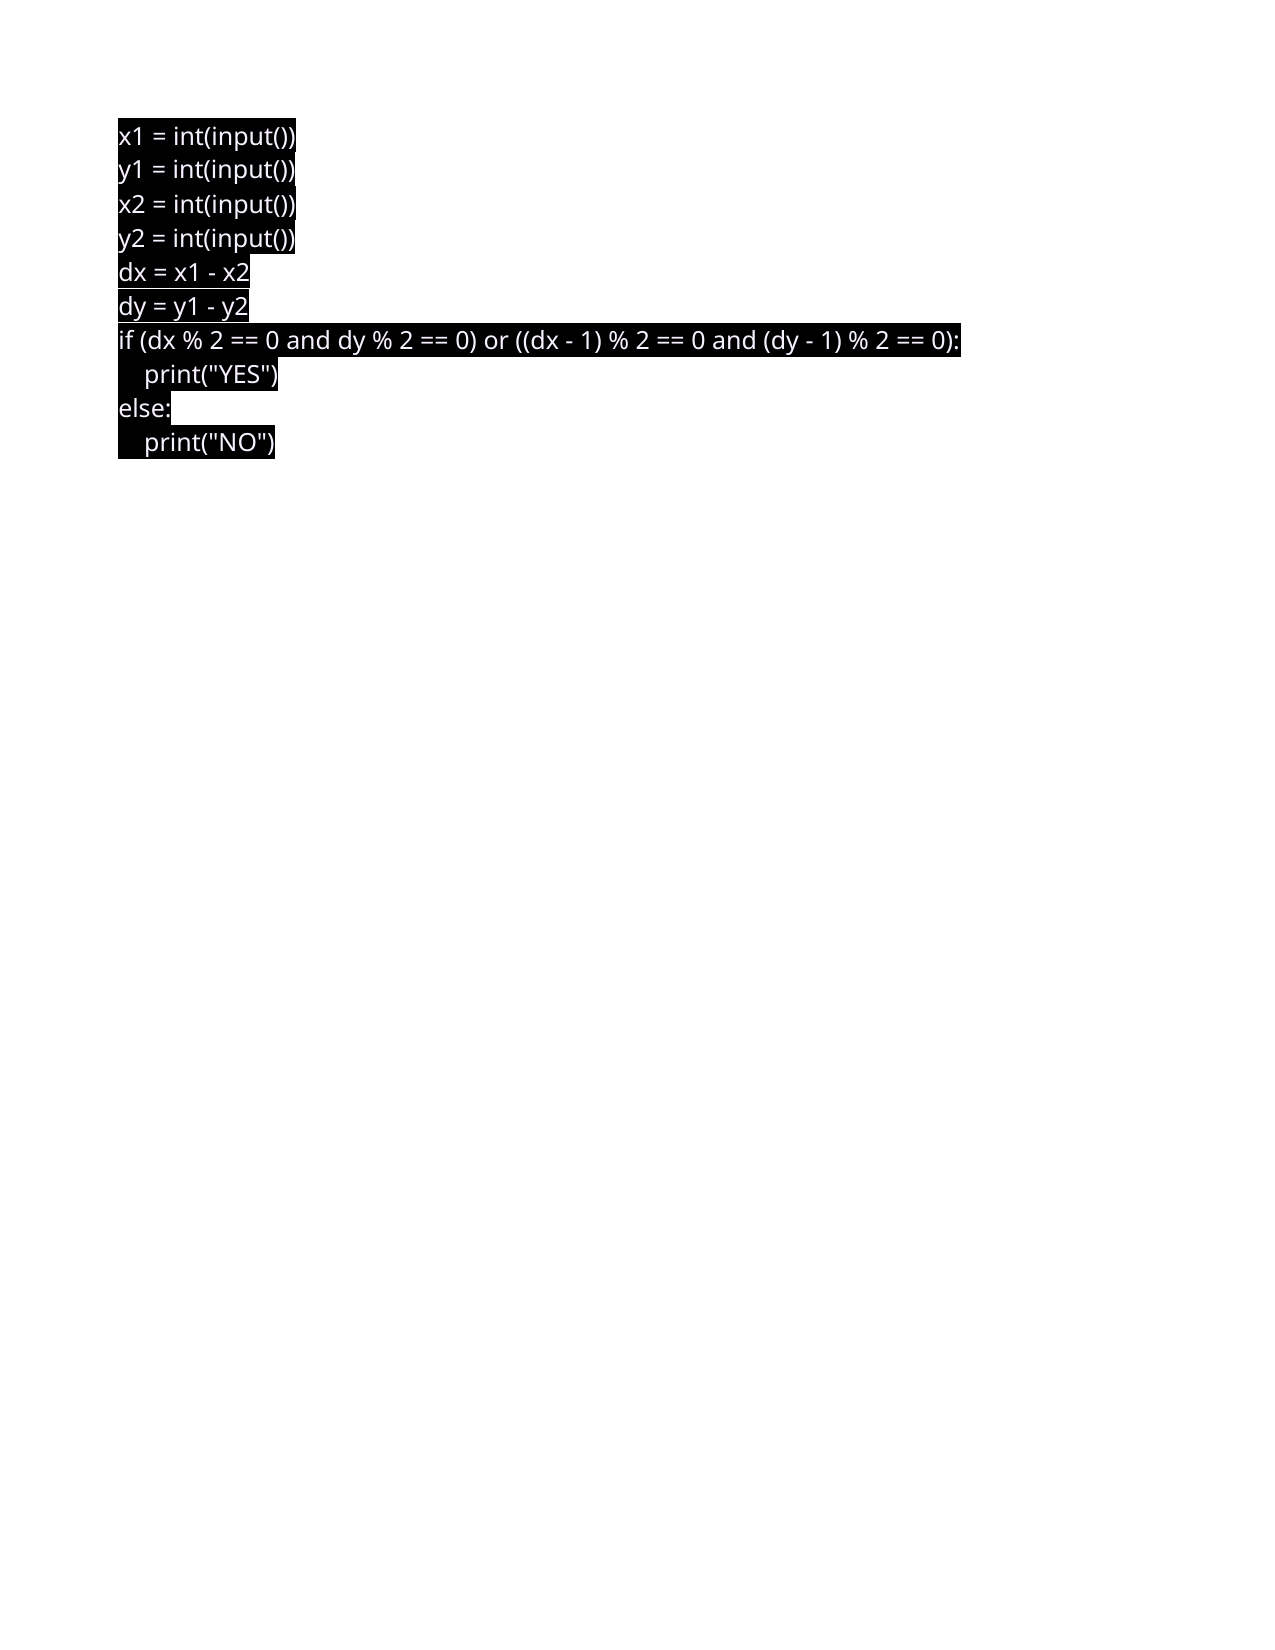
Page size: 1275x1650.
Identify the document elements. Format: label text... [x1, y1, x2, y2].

text y1 = int(input()) [118, 152, 1157, 186]
text y2 = int(input()) [118, 220, 1157, 254]
text dx = x1 - x2 [118, 254, 1157, 288]
text print("YES") [118, 357, 1157, 391]
text print("NO") [118, 425, 1157, 459]
text x2 = int(input()) [118, 186, 1157, 220]
text dy = y1 - y2 [118, 288, 1157, 322]
text x1 = int(input()) [118, 118, 1157, 152]
text if (dx % 2 == 0 and dy % 2 == 0) or ((dx - 1) % 2 == 0 and (dy - 1) % 2 == 0): [118, 322, 1157, 357]
text else: [118, 391, 1157, 425]
